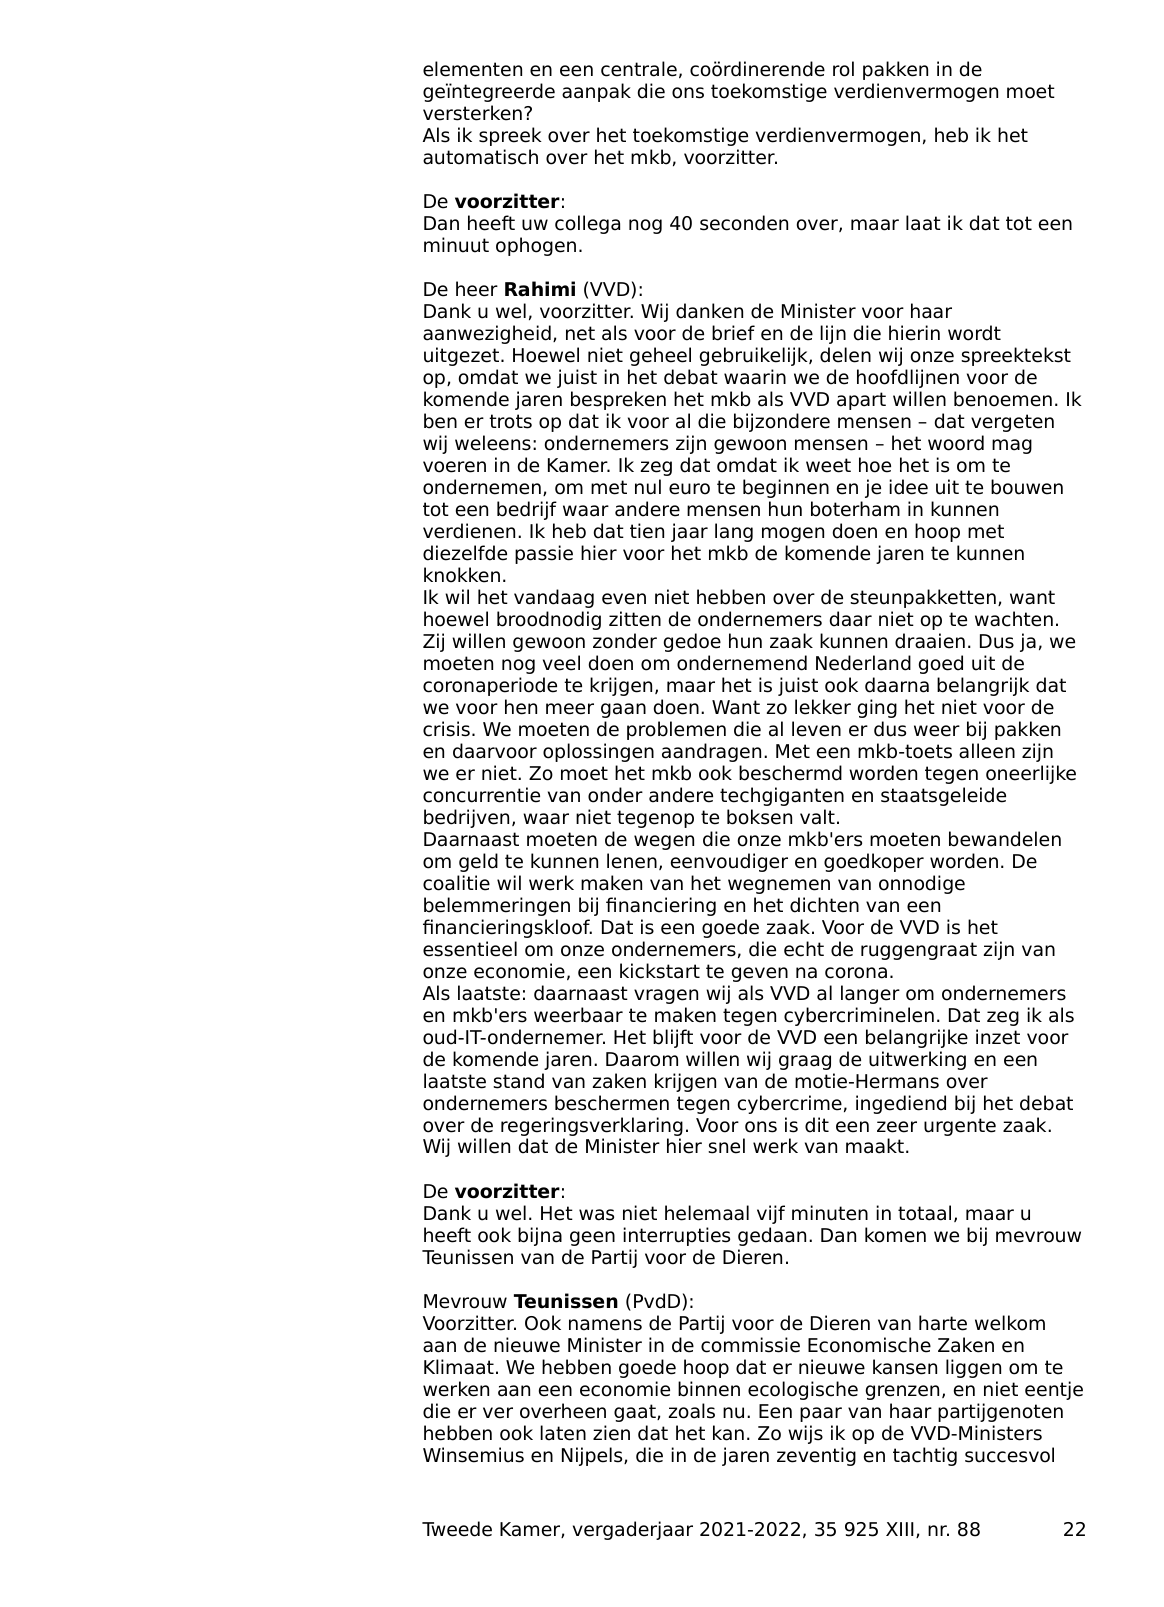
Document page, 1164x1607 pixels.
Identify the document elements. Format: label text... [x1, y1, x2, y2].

text Mevrouw Teunissen (PvdD): [422, 1291, 1087, 1313]
text De voorzitter: [422, 1181, 1087, 1203]
text Dan heeft uw collega nog 40 seconden over, maar laat ik dat tot een minuut ophogen. [422, 213, 1087, 257]
text Dank u wel, voorzitter. Wij danken de Minister voor haar aanwezigheid, net als voor de brief en de lijn die hierin wordt uitgezet. Hoewel niet geheel gebruikelijk, delen wij onze spreektekst op, omdat we juist in het debat waarin we de hoofdlijnen voor de komende jaren bespreken het mkb als VVD apart willen benoemen. Ik ben er trots op dat ik voor al die bijzondere mensen – dat vergeten wij weleens: ondernemers zijn gewoon mensen – het woord mag voeren in de Kamer. Ik zeg dat omdat ik weet hoe het is om te ondernemen, om met nul euro te beginnen en je idee uit te bouwen tot een bedrijf waar andere mensen hun boterham in kunnen verdienen. Ik heb dat tien jaar lang mogen doen en hoop met diezelfde passie hier voor het mkb de komende jaren te kunnen knokken. [422, 301, 1087, 587]
text Daarnaast moeten de wegen die onze mkb'ers moeten bewandelen om geld te kunnen lenen, eenvoudiger en goedkoper worden. De coalitie wil werk maken van het wegnemen van onnodige belemmeringen bij financiering en het dichten van een financieringskloof. Dat is een goede zaak. Voor de VVD is het essentieel om onze ondernemers, die echt de ruggengraat zijn van onze economie, een kickstart te geven na corona. [422, 829, 1087, 983]
text De heer Rahimi (VVD): [422, 279, 1087, 301]
text De voorzitter: [422, 191, 1087, 213]
text Als ik spreek over het toekomstige verdienvermogen, heb ik het automatisch over het mkb, voorzitter. [422, 125, 1087, 169]
text elementen en een centrale, coördinerende rol pakken in de geïntegreerde aanpak die ons toekomstige verdienvermogen moet versterken? [422, 59, 1087, 125]
text Ik wil het vandaag even niet hebben over de steunpakketten, want hoewel broodnodig zitten de ondernemers daar niet op te wachten. Zij willen gewoon zonder gedoe hun zaak kunnen draaien. Dus ja, we moeten nog veel doen om ondernemend Nederland goed uit de coronaperiode te krijgen, maar het is juist ook daarna belangrijk dat we voor hen meer gaan doen. Want zo lekker ging het niet voor de crisis. We moeten de problemen die al leven er dus weer bij pakken en daarvoor oplossingen aandragen. Met een mkb-toets alleen zijn we er niet. Zo moet het mkb ook beschermd worden tegen oneerlijke concurrentie van onder andere techgiganten en staatsgeleide bedrijven, waar niet tegenop te boksen valt. [422, 587, 1087, 829]
text Dank u wel. Het was niet helemaal vijf minuten in totaal, maar u heeft ook bijna geen interrupties gedaan. Dan komen we bij mevrouw Teunissen van de Partij voor de Dieren. [422, 1203, 1087, 1268]
text Als laatste: daarnaast vragen wij als VVD al langer om ondernemers en mkb'ers weerbaar te maken tegen cybercriminelen. Dat zeg ik als oud-IT-ondernemer. Het blijft voor de VVD een belangrijke inzet voor de komende jaren. Daarom willen wij graag de uitwerking en een laatste stand van zaken krijgen van de motie-Hermans over ondernemers beschermen tegen cybercrime, ingediend bij het debat over de regeringsverklaring. Voor ons is dit een zeer urgente zaak. Wij willen dat de Minister hier snel werk van maakt. [422, 983, 1087, 1158]
text Voorzitter. Ook namens de Partij voor de Dieren van harte welkom aan de nieuwe Minister in de commissie Economische Zaken en Klimaat. We hebben goede hoop dat er nieuwe kansen liggen om te werken aan een economie binnen ecologische grenzen, en niet eentje die er ver overheen gaat, zoals nu. Een paar van haar partijgenoten hebben ook laten zien dat het kan. Zo wijs ik op de VVD-Ministers Winsemius en Nijpels, die in de jaren zeventig en tachtig succesvol [422, 1313, 1087, 1467]
